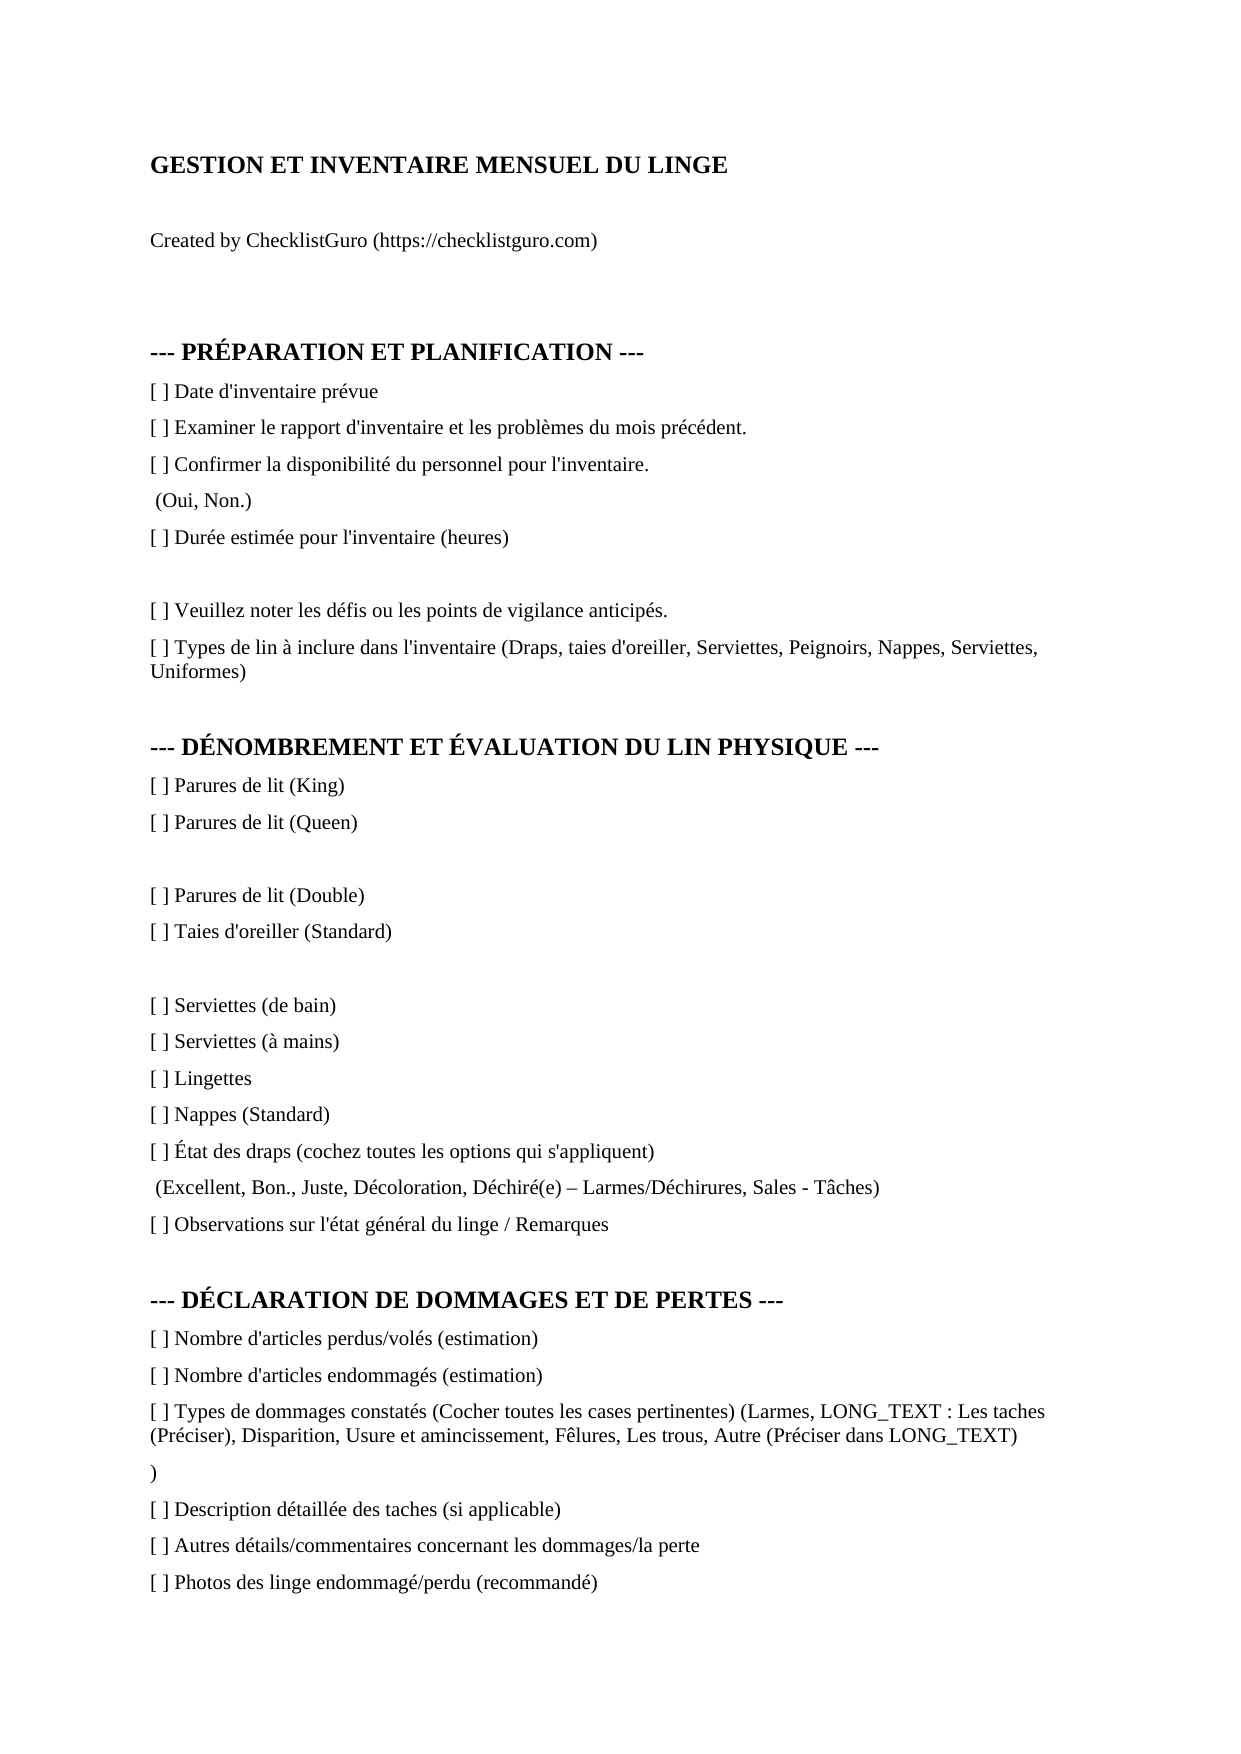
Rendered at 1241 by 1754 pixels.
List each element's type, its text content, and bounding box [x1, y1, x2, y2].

text [ ] Lingettes [150, 1066, 1090, 1090]
text [ ] Serviettes (à mains) [150, 1029, 1090, 1053]
text [ ] Types de lin à inclure dans l'inventaire (Draps, taies d'oreiller, Serviettes, Peignoirs, Nappes, Serviettes, Uniformes) [150, 635, 1090, 683]
text --- DÉNOMBREMENT ET ÉVALUATION DU LIN PHYSIQUE --- [150, 732, 1090, 761]
text ) [150, 1460, 1090, 1484]
text [ ] Durée estimée pour l'inventaire (heures) [150, 525, 1090, 549]
text (Oui, Non.) [150, 488, 1090, 512]
text [ ] Veuillez noter les défis ou les points de vigilance anticipés. [150, 598, 1090, 622]
text [ ] Confirmer la disponibilité du personnel pour l'inventaire. [150, 452, 1090, 476]
text [ ] État des draps (cochez toutes les options qui s'appliquent) [150, 1139, 1090, 1163]
text --- PRÉPARATION ET PLANIFICATION --- [150, 337, 1090, 366]
text [ ] Parures de lit (Queen) [150, 810, 1090, 834]
text [ ] Description détaillée des taches (si applicable) [150, 1497, 1090, 1521]
text [ ] Autres détails/commentaires concernant les dommages/la perte [150, 1533, 1090, 1557]
text [ ] Taies d'oreiller (Standard) [150, 919, 1090, 943]
text [ ] Serviettes (de bain) [150, 992, 1090, 1017]
text [ ] Parures de lit (Double) [150, 883, 1090, 907]
text (Excellent, Bon., Juste, Décoloration, Déchiré(e) – Larmes/Déchirures, Sales - Tâches) [150, 1175, 1090, 1199]
text [ ] Examiner le rapport d'inventaire et les problèmes du mois précédent. [150, 415, 1090, 439]
text [ ] Nombre d'articles endommagés (estimation) [150, 1363, 1090, 1387]
text [ ] Date d'inventaire prévue [150, 379, 1090, 403]
text GESTION ET INVENTAIRE MENSUEL DU LINGE [150, 150, 1090, 179]
text [ ] Photos des linge endommagé/perdu (recommandé) [150, 1570, 1090, 1594]
text [ ] Observations sur l'état général du linge / Remarques [150, 1212, 1090, 1236]
text Created by ChecklistGuro (https://checklistguro.com) [150, 228, 1090, 252]
text [ ] Nombre d'articles perdus/volés (estimation) [150, 1326, 1090, 1350]
text --- DÉCLARATION DE DOMMAGES ET DE PERTES --- [150, 1285, 1090, 1314]
text [ ] Nappes (Standard) [150, 1102, 1090, 1126]
text [ ] Types de dommages constatés (Cocher toutes les cases pertinentes) (Larmes, LONG_TEXT : Les taches (Préciser), Disparition, Usure et amincissement, Fêlures, Les trous, Autre (Préciser dans LONG_TEXT) [150, 1399, 1090, 1447]
text [ ] Parures de lit (King) [150, 773, 1090, 797]
